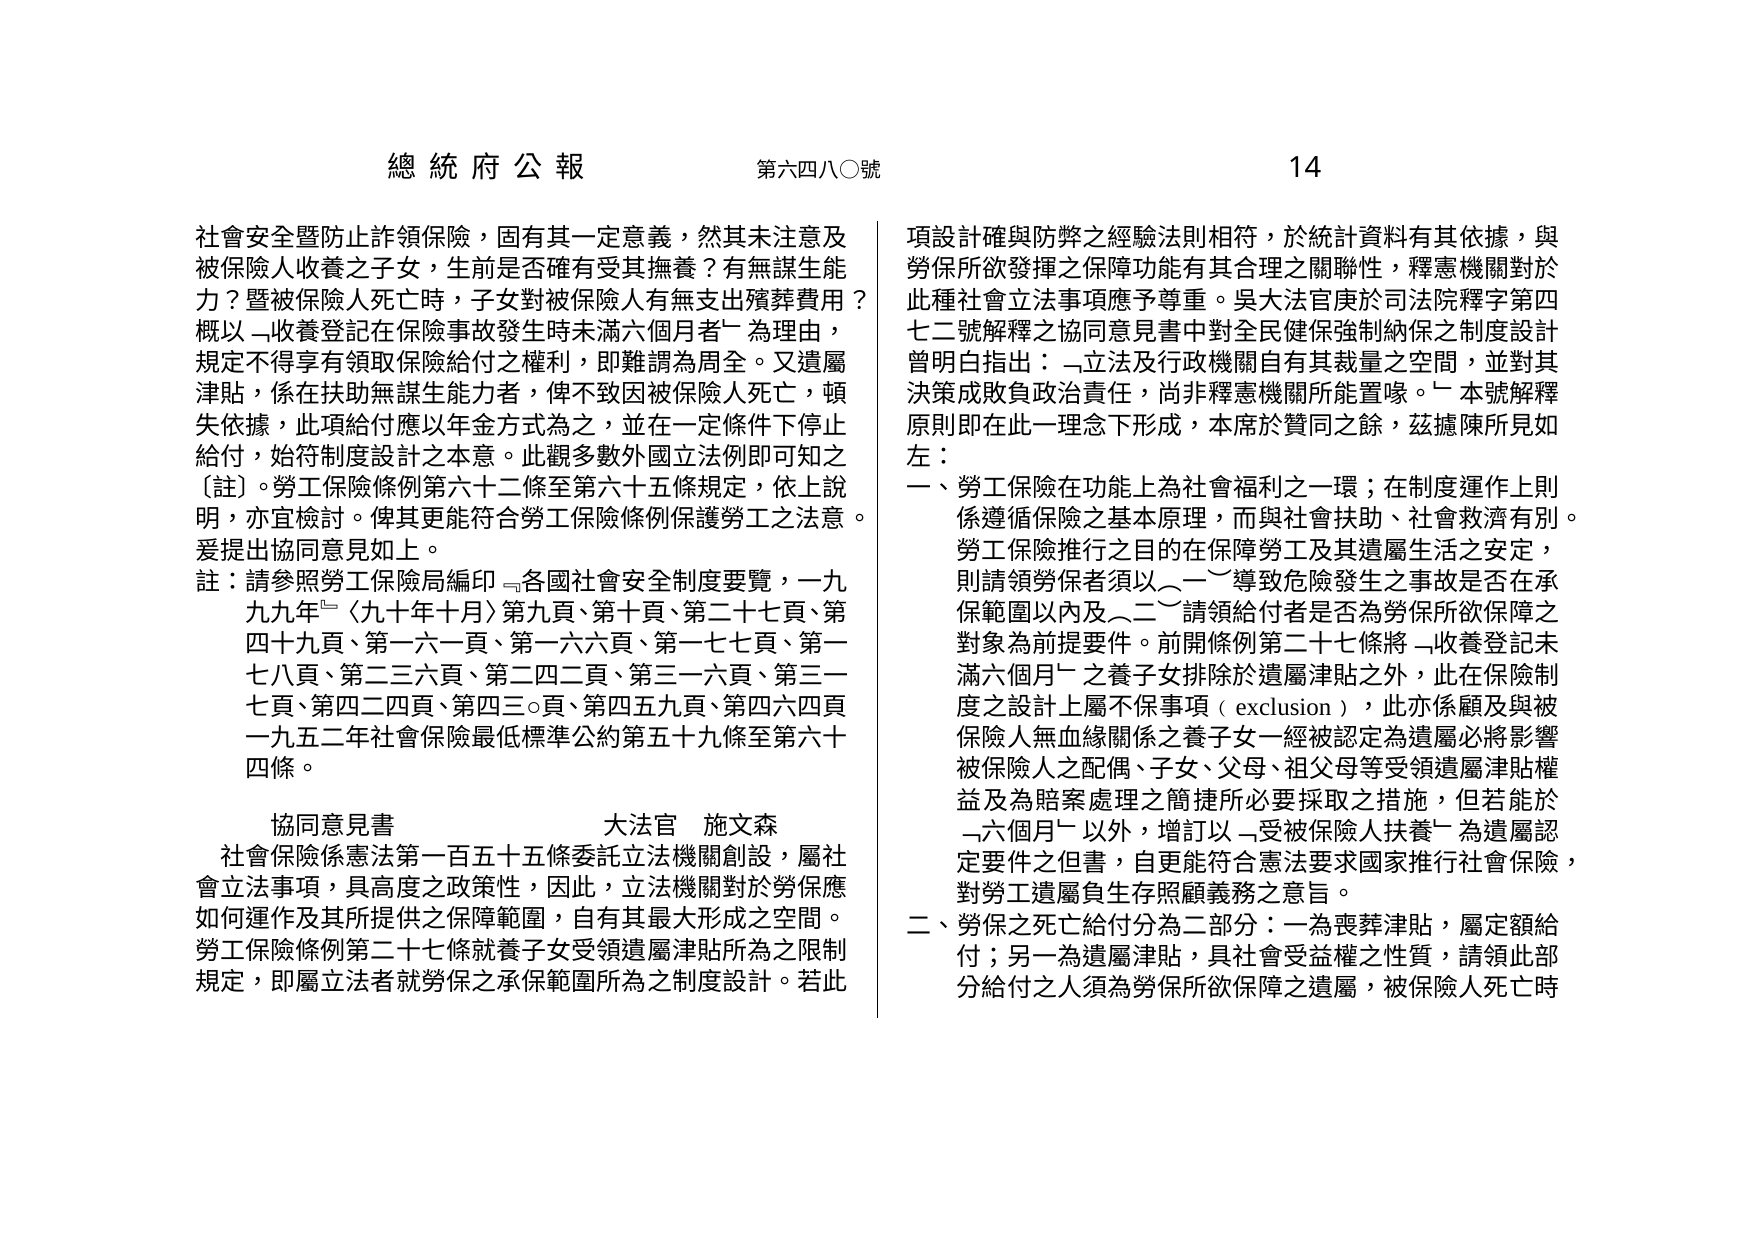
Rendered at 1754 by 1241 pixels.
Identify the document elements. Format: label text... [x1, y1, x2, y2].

text 二、勞保之死亡給付分為二部分：一為喪葬津貼，屬定額給付；另一為遺屬津貼，具社會受益權之性質，請領此部分給付之人須為勞保所欲保障之遺屬，被保險人死亡時若無勞保所欲保障之遺屬，勞保保險人無為給付之義務，鑒於本項給付繫於法定條件存在與否，故屬﹁或有給付﹂﹙Contingent Payment﹚。勞工保險條例第六十三條將遺屬分為二類：一為當然遺屬，指被保險人之配偶、子女或登記滿六個月之養子女及父母、祖父母，至是否受被保險人扶養，要非所問；另一為專受被保險人扶養之遺屬，即孫子女及兄弟、姊妹。第六十五條又明列得受領遺屬津貼之順位，其結果，順位在前但不受被保險人扶養之遺屬一經受領此項給付，必使順位在後但受被保險人扶養之遺屬落空，不僅不符遺屬津貼制度設計之本意，亦與前開憲法要求推行勞工保險之意旨有悖，此何以多數意見建議將第六十三條及第六十五條一併檢討修正之法理所在。 [907, 909, 1559, 1003]
text 註：請參照勞工保險局編印﹃各國社會安全制度要覽，一九九九年﹄〈九十年十月〉第九頁、第十頁、第二十七頁、第四十九頁、第一六一頁、第一六六頁、第一七七頁、第一七八頁、第二三六頁、第二四二頁、第三一六頁、第三一七頁、第四二四頁、第四三○頁、第四五九頁、第四六四頁。一九五二年社會保險最低標準公約第五十九條至第六十四條。 [195, 565, 847, 784]
text 協同意見書 大法官 施文森 [270, 809, 847, 840]
text 本席對於本號解釋原則，固表贊同，但對其解釋理由之形成，認為尚有不足而應予補充者：按勞工保險之死亡給付，依勞工保險條例第六十二條及第六十三條規定，計有喪葬津貼與遺屬津貼二種。喪葬津貼應係對於支付死亡之被保險人喪葬費用人之津貼。若未支付被保險人死亡時之喪葬費用者，勞工保險機構自無以勞工保險基金對其支付被保險人死亡喪葬津貼之法理依據。至遺屬津貼，性質上係所得替代，乃勞工保險機構出於照護被保險人之遺屬所為之設計，避免其生活無依，用以貫徹國家對於無力生活者負扶助與救濟之憲法意旨。故請領遺屬津貼者，應為確有受被保險人生前扶養暨其本身無謀生能力者，始足當之。蓋如解釋理由所述，遺屬津貼並非被繼承人之遺產，而應由其全體繼承人以繼承人身分繼承者。從而，勞工保險條例第二十七條規定，對於推行社會安全暨防止詐領保險，固有其一定意義，然其未注意及被保險人收養之子女，生前是否確有受其撫養？有無謀生能力？暨被保險人死亡時，子女對被保險人有無支出殯葬費用？概以﹁收養登記在保險事故發生時未滿六個月者﹂為理由，規定不得享有領取保險給付之權利，即難謂為周全。又遺屬津貼，係在扶助無謀生能力者，俾不致因被保險人死亡，頓失依據，此項給付應以年金方式為之，並在一定條件下停止給付，始符制度設計之本意。此觀多數外國立法例即可知之〔註〕。勞工保險條例第六十二條至第六十五條規定，依上說明，亦宜檢討。俾其更能符合勞工保險條例保護勞工之法意。爰提出協同意見如上。 [195, 222, 847, 565]
text 項設計確與防弊之經驗法則相符，於統計資料有其依據，與勞保所欲發揮之保障功能有其合理之關聯性，釋憲機關對於此種社會立法事項應予尊重。吳大法官庚於司法院釋字第四七二號解釋之協同意見書中對全民健保強制納保之制度設計曾明白指出：﹁立法及行政機關自有其裁量之空間，並對其決策成敗負政治責任，尚非釋憲機關所能置喙。﹂本號解釋原則即在此一理念下形成，本席於贊同之餘，茲攄陳所見如左： [907, 222, 1559, 472]
text 社會保險係憲法第一百五十五條委託立法機關創設，屬社會立法事項，具高度之政策性，因此，立法機關對於勞保應如何運作及其所提供之保障範圍，自有其最大形成之空間。勞工保險條例第二十七條就養子女受領遺屬津貼所為之限制規定，即屬立法者就勞保之承保範圍所為之制度設計。若此 [195, 840, 847, 997]
text 一、勞工保險在功能上為社會福利之一環；在制度運作上則係遵循保險之基本原理，而與社會扶助、社會救濟有別。勞工保險推行之目的在保障勞工及其遺屬生活之安定，則請領勞保者須以︵一︶導致危險發生之事故是否在承保範圍以內及︵二︶請領給付者是否為勞保所欲保障之對象為前提要件。前開條例第二十七條將﹁收養登記未滿六個月﹂之養子女排除於遺屬津貼之外，此在保險制度之設計上屬不保事項﹙exclusion﹚，此亦係顧及與被保險人無血緣關係之養子女一經被認定為遺屬必將影響被保險人之配偶、子女、父母、祖父母等受領遺屬津貼權益及為賠案處理之簡捷所必要採取之措施，但若能於﹁六個月﹂以外，增訂以﹁受被保險人扶養﹂為遺屬認定要件之但書，自更能符合憲法要求國家推行社會保險，對勞工遺屬負生存照顧義務之意旨。 [907, 472, 1559, 909]
